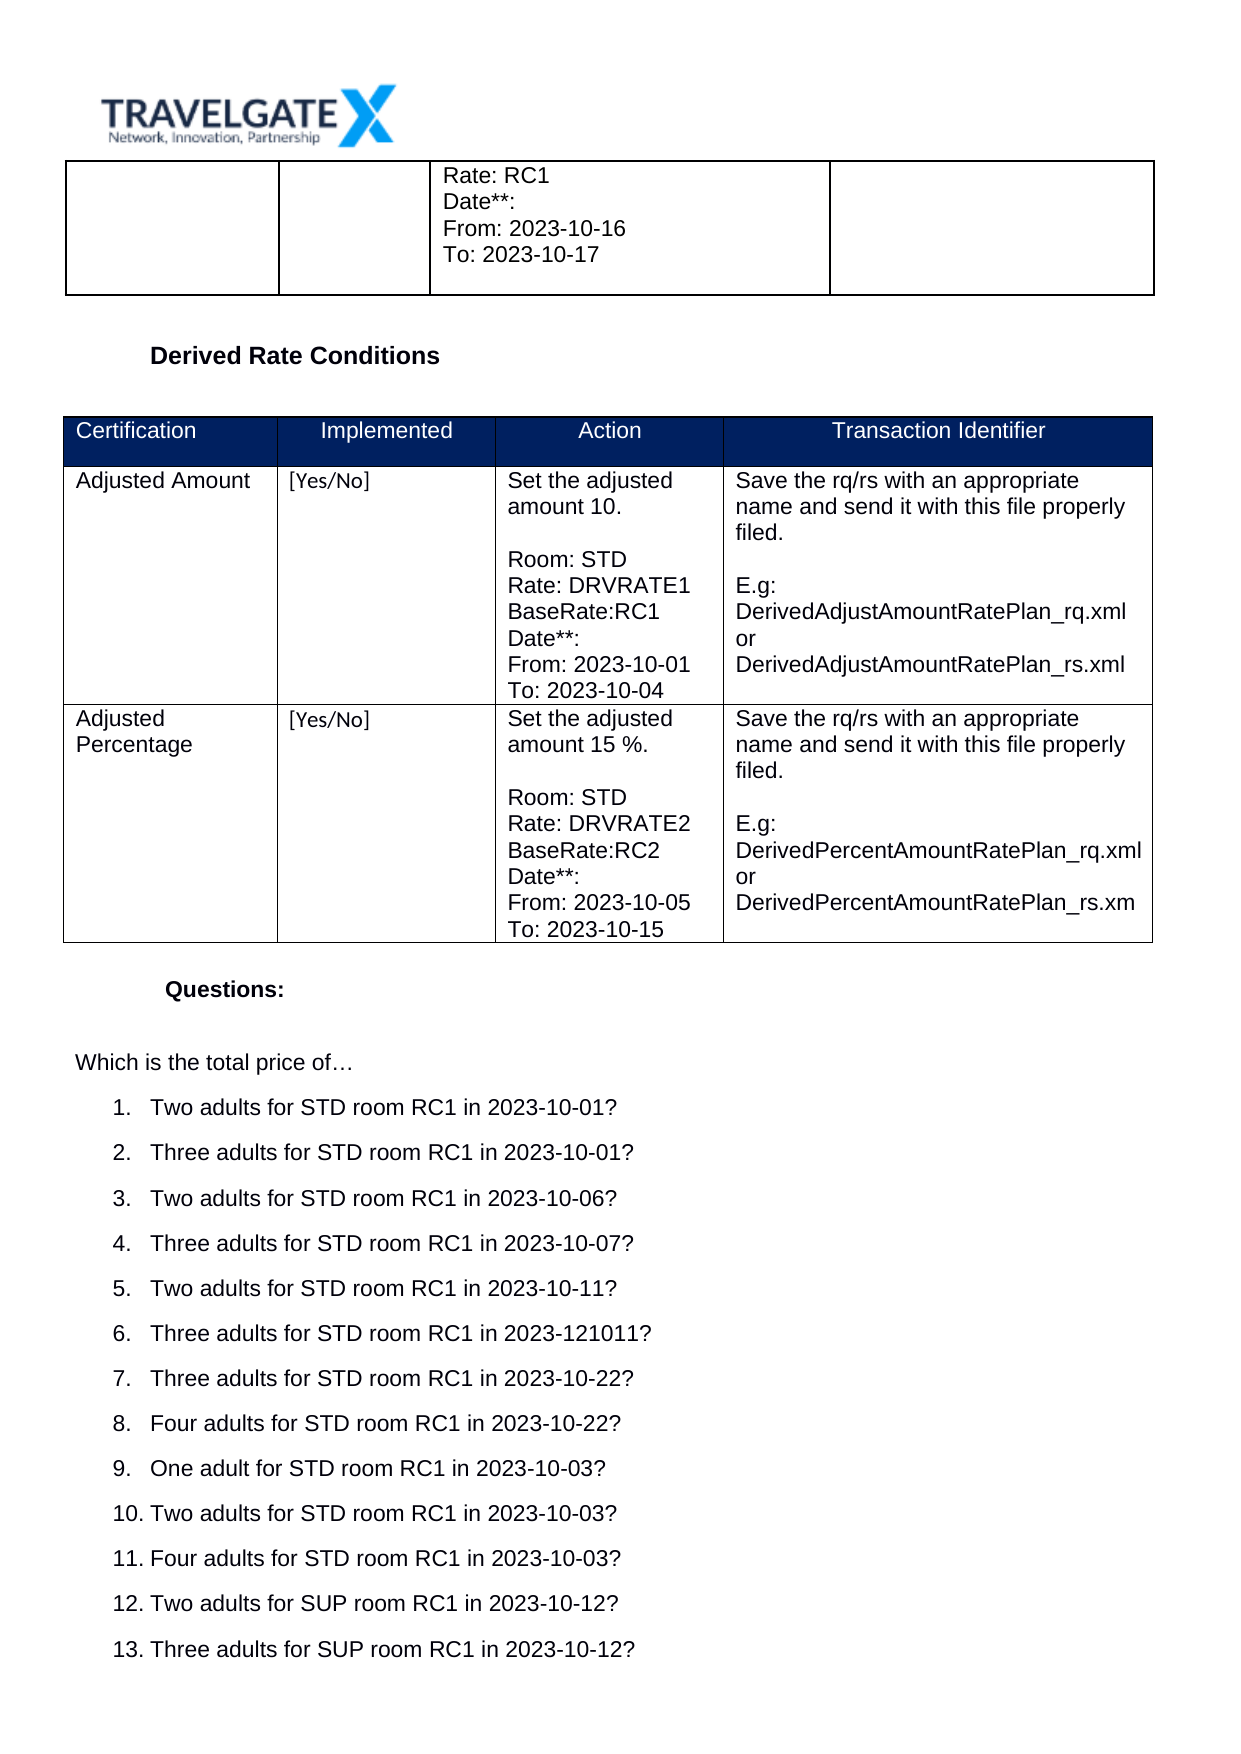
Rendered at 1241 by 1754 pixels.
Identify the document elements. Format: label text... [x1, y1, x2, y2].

list Four adults for STD room RC1 in 2023-10-22? [112, 1410, 1165, 1436]
table_cell [Yes/No] [278, 705, 495, 942]
table_header Transaction Identifier [724, 418, 1152, 466]
list One adult for STD room RC1 in 2023-10-03? [112, 1455, 1165, 1481]
table_cell [Yes/No] [278, 467, 495, 704]
table_cell Adjusted Amount [64, 467, 277, 704]
table_header Certification [64, 418, 277, 466]
table_cell Set the adjusted amount 15 %. Room: STD Rate: DRVRATE2 BaseRate:RC2 Date**: From: 2023-10-05 To: 2023-10-15 [496, 705, 723, 942]
table_cell Save the rq/rs with an appropriate name and send it with this file properly filed. E.g: DerivedAdjustAmountRatePlan_rq.xml or DerivedAdjustAmountRatePlan_rs.xml [724, 467, 1152, 704]
list Three adults for STD room RC1 in 2023-10-07? [112, 1229, 1165, 1256]
list Two adults for STD room RC1 in 2023-10-01? [112, 1094, 1165, 1121]
table_cell Set the adjusted amount 10. Room: STD Rate: DRVRATE1 BaseRate:RC1 Date**: From: 2023-10-01 To: 2023-10-04 [496, 467, 723, 704]
text Which is the total price of… [75, 1049, 1165, 1076]
list Two adults for SUP room RC1 in 2023-10-12? [112, 1590, 1165, 1617]
table_header Action [496, 418, 723, 466]
table_header Implemented [278, 418, 495, 466]
list Three adults for SUP room RC1 in 2023-10-12? [112, 1636, 1165, 1662]
list Three adults for STD room RC1 in 2023-121011? [112, 1320, 1165, 1346]
list Two adults for STD room RC1 in 2023-10-06? [112, 1184, 1165, 1211]
table_cell Rate: RC1 Date**: From: 2023-10-16 To: 2023-10-17 [431, 162, 829, 293]
list Three adults for STD room RC1 in 2023-10-22? [112, 1365, 1165, 1391]
table_cell Adjusted Percentage [64, 705, 277, 942]
subtitle Questions: [75, 976, 1165, 1002]
list Two adults for STD room RC1 in 2023-10-03? [112, 1500, 1165, 1527]
picture [75, 73, 414, 160]
table_cell [67, 162, 278, 293]
table_cell Save the rq/rs with an appropriate name and send it with this file properly filed. E.g: DerivedPercentAmountRatePlan_rq.xml or DerivedPercentAmountRatePlan_rs.xm [724, 705, 1152, 942]
list Three adults for STD room RC1 in 2023-10-01? [112, 1139, 1165, 1166]
subtitle Derived Rate Conditions [75, 341, 1165, 369]
table_cell [831, 162, 1153, 293]
list Two adults for STD room RC1 in 2023-10-11? [112, 1275, 1165, 1301]
list Four adults for STD room RC1 in 2023-10-03? [112, 1545, 1165, 1572]
table_cell [280, 162, 429, 293]
